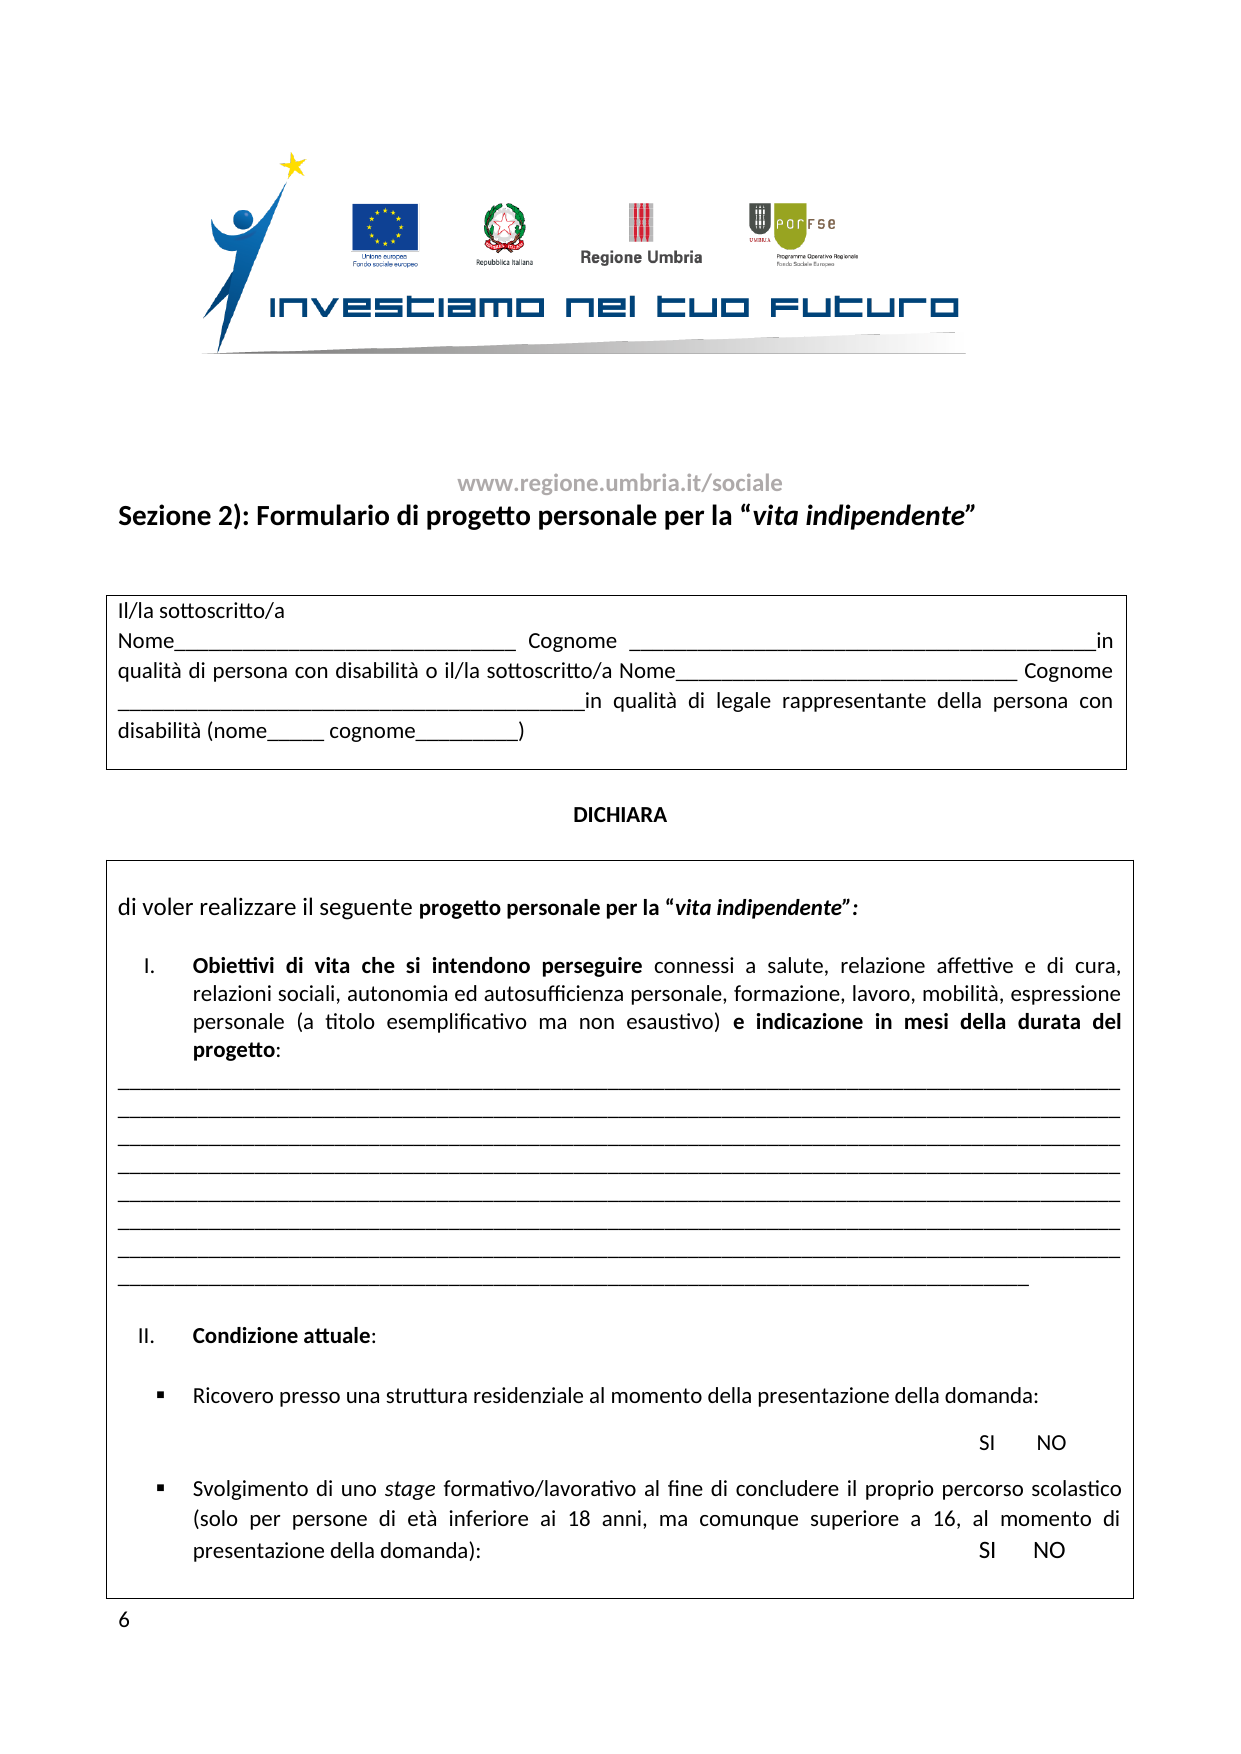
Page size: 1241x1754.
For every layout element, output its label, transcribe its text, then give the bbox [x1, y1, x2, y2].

text Sezione 2): Formulario di progetto personale per la “vita indipendente” [118, 497, 1122, 533]
table_header Il/la sottoscritto/a Nome______________________________ Cognome _________________________________________in qualità di persona con disabilità o il/la sottoscritto/a Nome______________________________ Cognome _________________________________________in qualità di legale rappresentante della persona con disabilità (nome_____ cognome_________) [107, 596, 1126, 769]
text DICHIARA [118, 800, 1122, 828]
table_header di voler realizzare il seguente progetto personale per la “vita indipendente”: Obiettivi di vita che si intendono perseguire connessi a salute, relazione affettive e di cura, relazioni sociali, autonomia ed autosufficienza personale, formazione, lavoro, mobilità, espressione personale (a titolo esemplificativo ma non esaustivo) e indicazione in mesi della durata del progetto: ________________________________________________________________________________________________________________________________________________________________________________________________________________________________________________________________________________________________________________________________________________________________________________________________________________________________________________________________________________________________________________________________________________________________________________________________________________________________________________________________________________________________________________________ Condizione attuale: Ricovero presso una struttura residenziale al momento della presentazione della domanda: SI NO Svolgimento di uno stage formativo/lavorativo al fine di concludere il proprio percorso scolastico (solo per persone di età inferiore ai 18 anni, ma comunque superiore a 16, al momento di presentazione della domanda): SI NO Esistenza di un progetto di “vita indipendente” in corso (solo per i richiedenti di età superiore a 64 anni al momento di presentazione della domanda): SI NO Svolgimento di un lavoro SI NO Se SI, quale ____________________________________________________________________________ Specificare tipologia contratto _____________________________________________________________ Frequenza di un corso di studio SI NO Se SI, quale ____________________________________________________________________________ Presso ________________________________________________________________________________ Possesso di patente di guida SI NO Rilasciata da ________________ data di scadenza ____________________________; Se NO, indicare il mezzo con il abitualmente si sposta___________________________________________ beneficio di servizi /interventi sociali, socio-sanitari, sanitari SI NO Se SI, specificare di quali interventi o prestazioni si beneficia (es. assistenza domiciliare, contributi economici, trasporto sociale, centro diurno) modalità e tempi (es. ore settimanali di assistenza domiciliare), _________________________________________________________________________________ _______________________________________________________________________________________ Presenza di un assistente personale, già contrattualizzato al momento di presentazione della domanda, per lo svolgimento di attività diverse da quelle indicate nel progetto per la “vita indipendente”. SI NO Se SI, per un totale di € ______________ mensili. Obiettivi di prevista evoluzione del progetto connessi a salute, relazione affettive e di cura, relazioni sociali, autonomia ed autosufficienza personale, formazione, lavoro, mobilità, espressione personale (a titolo esemplificativo ma non esaustivo): _______________________________________________________________________________________________________________________________________________________________________________________________________________________________________________________________________________________________________________________________________________________________________________________________________________________________________________________________________________________________________________________________________________________________________________________ Necessità della persona: __________________________________________________________________________________________________________________________________________________________________________________________________________________________________________________________________________________________________________________________________________________________________________________________________________________________________________________________________________________________________________________________________________ Assunzione con contratto di lavoro dell’assistente personale nel rispetto della normativa vigente: SI NO Generalità dell’assistente personale (se conosciute al momento di presentazione della domanda): Cognome_____________________________ Nome ___________________________________________ nato/a il ________________________________ a ________________________ Prov.________________ e residente in ___________________________ Via / P.zza ________________________ n.° ____________ CAP_____________ tel. ___________________Codice Fiscale ____________________________________ Assunzione con contratto di lavoro di un familiare: SI NO Generalità del familiare (se conosciute al momento di presentazione della domanda): Cognome_____________________________ Nome ___________________________________________ Grado di parentela (qualora esistente)_______________ specificare_______________________________ nato/a il ________________________________ a ________________________ Prov.________________ e residente in ___________________________ Via / P.zza ________________________ n.° ____________ CAP_____________ tel. ___________________Codice Fiscale ____________________________________ Presenza di persone amici e/o parenti di supporto nella realizzazione del progetto di “vita indipendente” : SI NO Generalità dell’amico/parente (se conosciute al momento di presentazione della domanda): Cognome___________________________ Nome _____________________________________________ nato/a il ________________________________ a _________________ Prov._______________________ e residente in ___________________________ Via / P.zza ________________________ n.° ___________ CAP_____________ tel. ___________________Codice Fiscale ___________________________________ Descrizione delle attività per le quali si prevede il supporto dell’assistente personale e/o del familiare, dell’amico o di altro parente (specificare a parte le attività previste per l’assistente personale e la loro eventuale evoluzione durante il periodo di durata del progetto): attività di mobilità personale: _______________________________________________________ _______________________________________________________________________________________ attività di cura della persona: __________________________________________________________________________________________________________________________________________________________________________ attività lavorative: __________________________________________________________________________________________________________________________________________________________________________ attività scolastiche, universitarie e formative: ______________________________________________________________________________________________________________________________________________________________________________ attività per il tempo libero e l’inclusione sociale: __________________________________________________________________________________________________________________________________________________________________________ attività di comunicazione: __________________________________________________________________________________________________________________________________________________________________________ Altro, specificare: ______________________________________________________________________________________________________________________________________________________________________________ Abitazione presso la quale si intende realizzare il proprio progetto per la “vita indipendente”: Stato__________________________ Città_________________ Via/P.zza ____________________________ vani n. _______________________Breve descrizione ____________________________________________ Di proprietà (o con mutuo) In uso gratuito Usufrutto In affitto con contratto canone previsto nel contratto € ___________________________ Altro, specificare______________________________________________________________________ Presenza servizi igienici adeguati SI NO Presenza di una superficie adeguata al numero di persone conviventi SI NO Presenza di barriere SI NO Se SI, specificare: Esterne ________________________________________________________________________________ Interne__________________________________________________________________________ Presenza di un adeguato servizio pubblico di trasporto SI NO Se NO, specificare quali sono le principali problematiche_________________________________________ Ausili tecnologici all’autonomia personale (specificare)_________________________________ _____________________________________________________________________________________ Costi previsti, con riferimento alle tipologie ammissibili: Assistente personale: Stipendio € _________________________________ Contributi € _________________________________ Totale busta paga mensile (durata in mesi del rapporto di lavoro) € _____________ Costo totale (totale buste paga per durata in mesi ) €__________________________ Canone di locazione di unità immobiliare (totale): € ___________ Ausili tecnologici all’autonomia personale (totale): € __________________________________ Totale FSE : € ________________________________________ Altri costi totale (specificare): € ___________________________________________ [107, 861, 1133, 1597]
picture [118, 120, 1040, 402]
